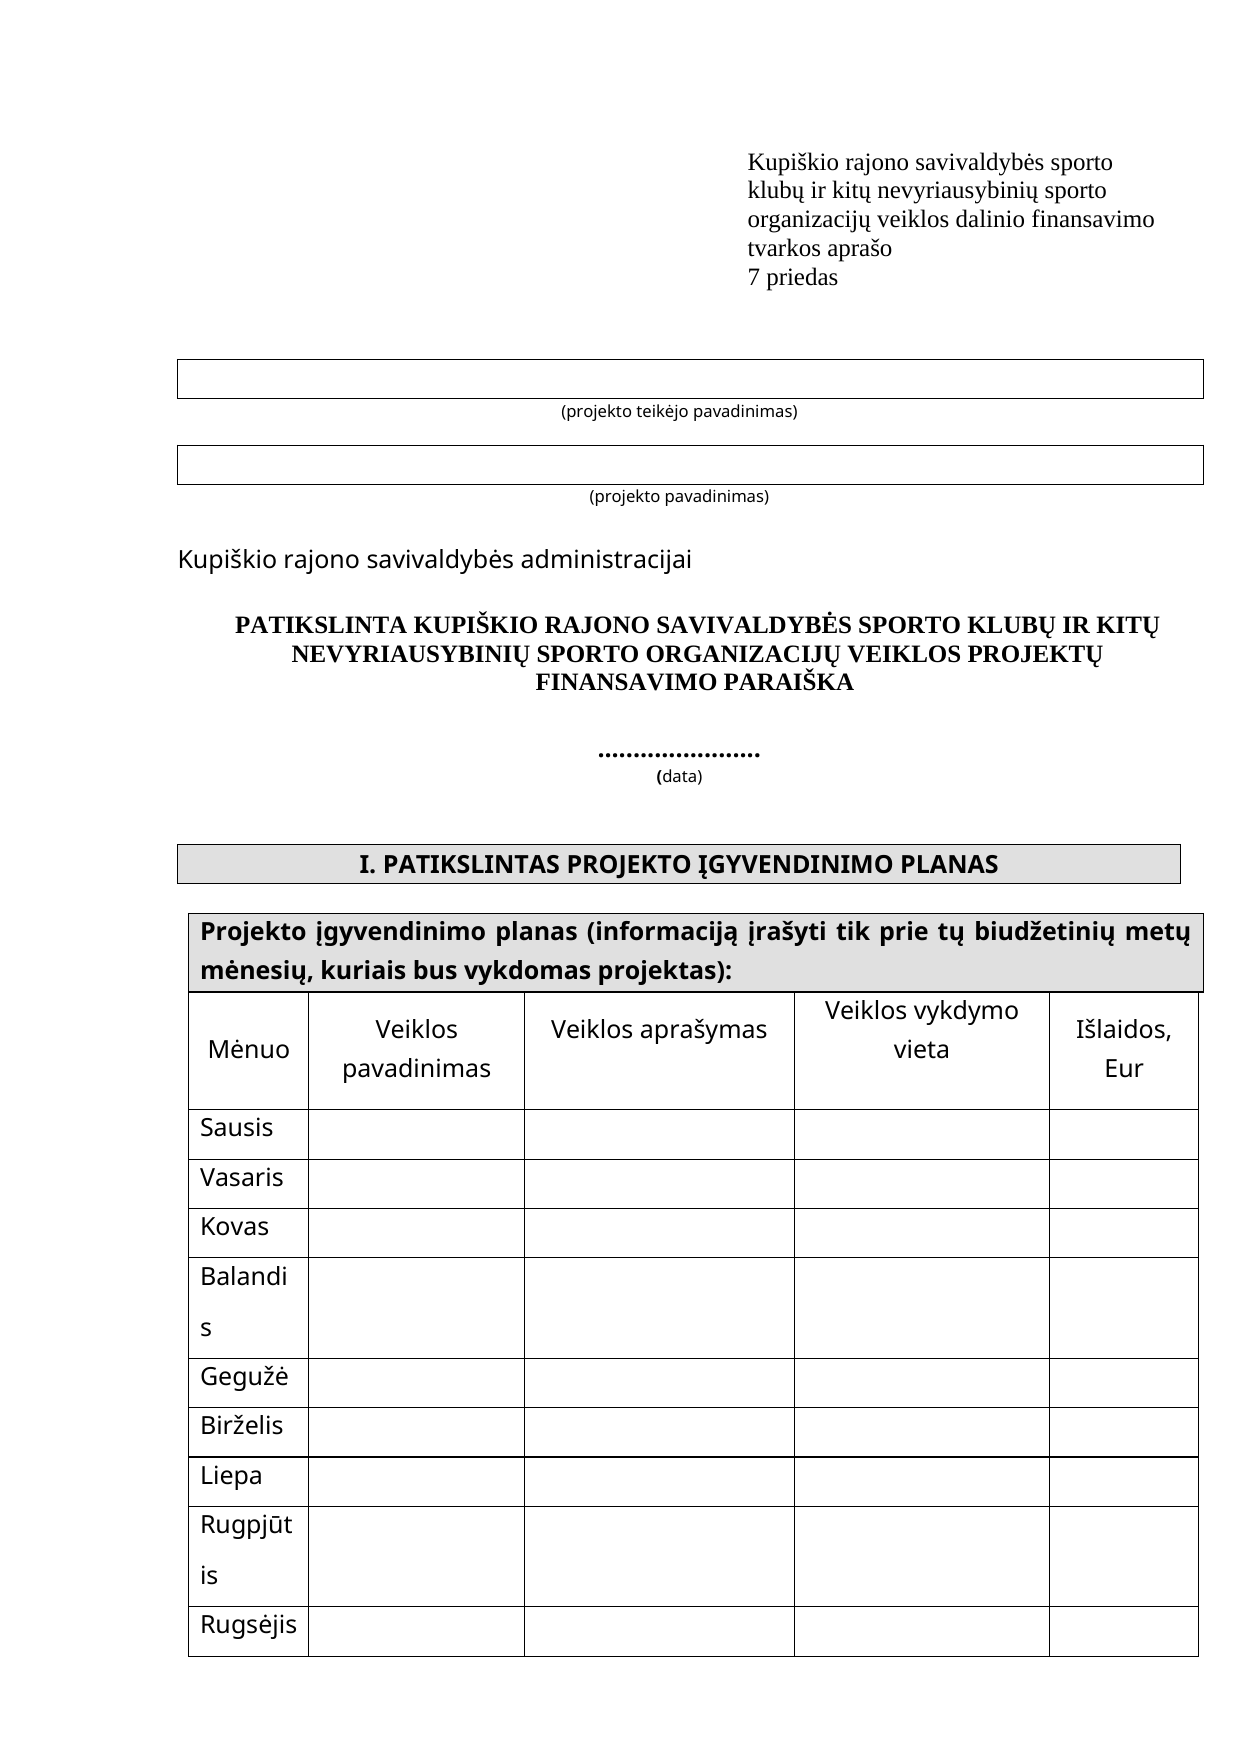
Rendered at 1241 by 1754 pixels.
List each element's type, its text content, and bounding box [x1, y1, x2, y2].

table_cell [795, 1110, 1049, 1158]
table_header Projekto įgyvendinimo planas (informaciją įrašyti tik prie tų biudžetinių metų mėnesių, kuriais bus vykdomas projektas): [189, 914, 1203, 991]
table_cell [309, 1359, 524, 1407]
text Kupiškio rajono savivaldybės administracijai [177, 542, 1181, 576]
table_header [178, 446, 1203, 484]
table_cell Veiklos vykdymo vieta [795, 993, 1049, 1109]
table_cell [1199, 1456, 1204, 1506]
table_cell Veiklos pavadinimas [309, 993, 524, 1109]
table_cell [1050, 1160, 1198, 1208]
table_cell [525, 1258, 794, 1358]
table_cell Mėnuo [189, 993, 308, 1109]
table_cell [1050, 1507, 1198, 1606]
table_cell [309, 1110, 524, 1158]
table_cell Liepa [189, 1458, 308, 1506]
table_cell [525, 1160, 794, 1208]
table_cell Rugpjūtis [189, 1507, 308, 1606]
text Kupiškio rajono savivaldybės sporto klubų ir kitų nevyriausybinių sporto organizacijų veiklos dalinio finansavimo tvarkos aprašo [747, 147, 1162, 262]
table_cell [1199, 1606, 1204, 1656]
text ....................... [177, 730, 1181, 764]
table_cell [309, 1408, 524, 1456]
table_cell [525, 1507, 794, 1606]
table_cell [309, 1458, 524, 1506]
table_cell [1199, 1257, 1204, 1358]
table_cell [1050, 1110, 1198, 1158]
table_cell [795, 1607, 1049, 1656]
table_cell [525, 1359, 794, 1407]
text (data) [177, 764, 1181, 787]
table_cell Išlaidos, Eur [1050, 993, 1198, 1109]
table_cell [1050, 1458, 1198, 1506]
table_cell [1199, 1208, 1204, 1257]
table_cell [525, 1607, 794, 1656]
table_cell [309, 1607, 524, 1656]
table_cell Sausis [189, 1110, 308, 1158]
table_cell [1050, 1209, 1198, 1257]
table_cell [1199, 1159, 1204, 1208]
table_cell [795, 1458, 1049, 1506]
table_cell Rugsėjis [189, 1607, 308, 1656]
table_cell [795, 1209, 1049, 1257]
table_cell Veiklos aprašymas [525, 993, 794, 1109]
table_cell [795, 1258, 1049, 1358]
table_cell [1050, 1607, 1198, 1656]
table_cell Gegužė [189, 1359, 308, 1407]
table_cell [795, 1359, 1049, 1407]
table_cell [525, 1458, 794, 1506]
table_cell [309, 1258, 524, 1358]
text (projekto teikėjo pavadinimas) [177, 399, 1181, 422]
table_cell [525, 1408, 794, 1456]
table_cell [1050, 1258, 1198, 1358]
table_cell [525, 1209, 794, 1257]
table_cell Vasaris [189, 1160, 308, 1208]
text 7 priedas [709, 262, 1181, 291]
table_cell [795, 1408, 1049, 1456]
table_cell [309, 1507, 524, 1606]
table_cell [1199, 1407, 1204, 1456]
table_cell [1050, 1408, 1198, 1456]
table_cell [309, 1209, 524, 1257]
text PATIKSLINTA KUPIŠKIO RAJONO SAVIVALDYBĖS SPORTO KLUBŲ IR KITŲ NEVYRIAUSYBINIŲ SPORTO ORGANIZACIJŲ VEIKLOS PROJEKTŲ FINANSAVIMO PARAIŠKA [214, 610, 1181, 696]
table_cell [309, 1160, 524, 1208]
table_cell [525, 1110, 794, 1158]
table_cell Kovas [189, 1209, 308, 1257]
table_cell [795, 1160, 1049, 1208]
text I. PATIKSLINTAS PROJEKTO ĮGYVENDINIMO PLANAS [178, 845, 1180, 883]
table_cell [1199, 1358, 1204, 1407]
table_cell [1199, 1506, 1204, 1606]
table_cell [1199, 1109, 1204, 1158]
table_header [178, 360, 1203, 398]
table_cell [795, 1507, 1049, 1606]
table_cell Balandis [189, 1258, 308, 1358]
table_cell [1199, 993, 1204, 1109]
text (projekto pavadinimas) [177, 485, 1181, 508]
table_cell Birželis [189, 1408, 308, 1456]
table_cell [1050, 1359, 1198, 1407]
